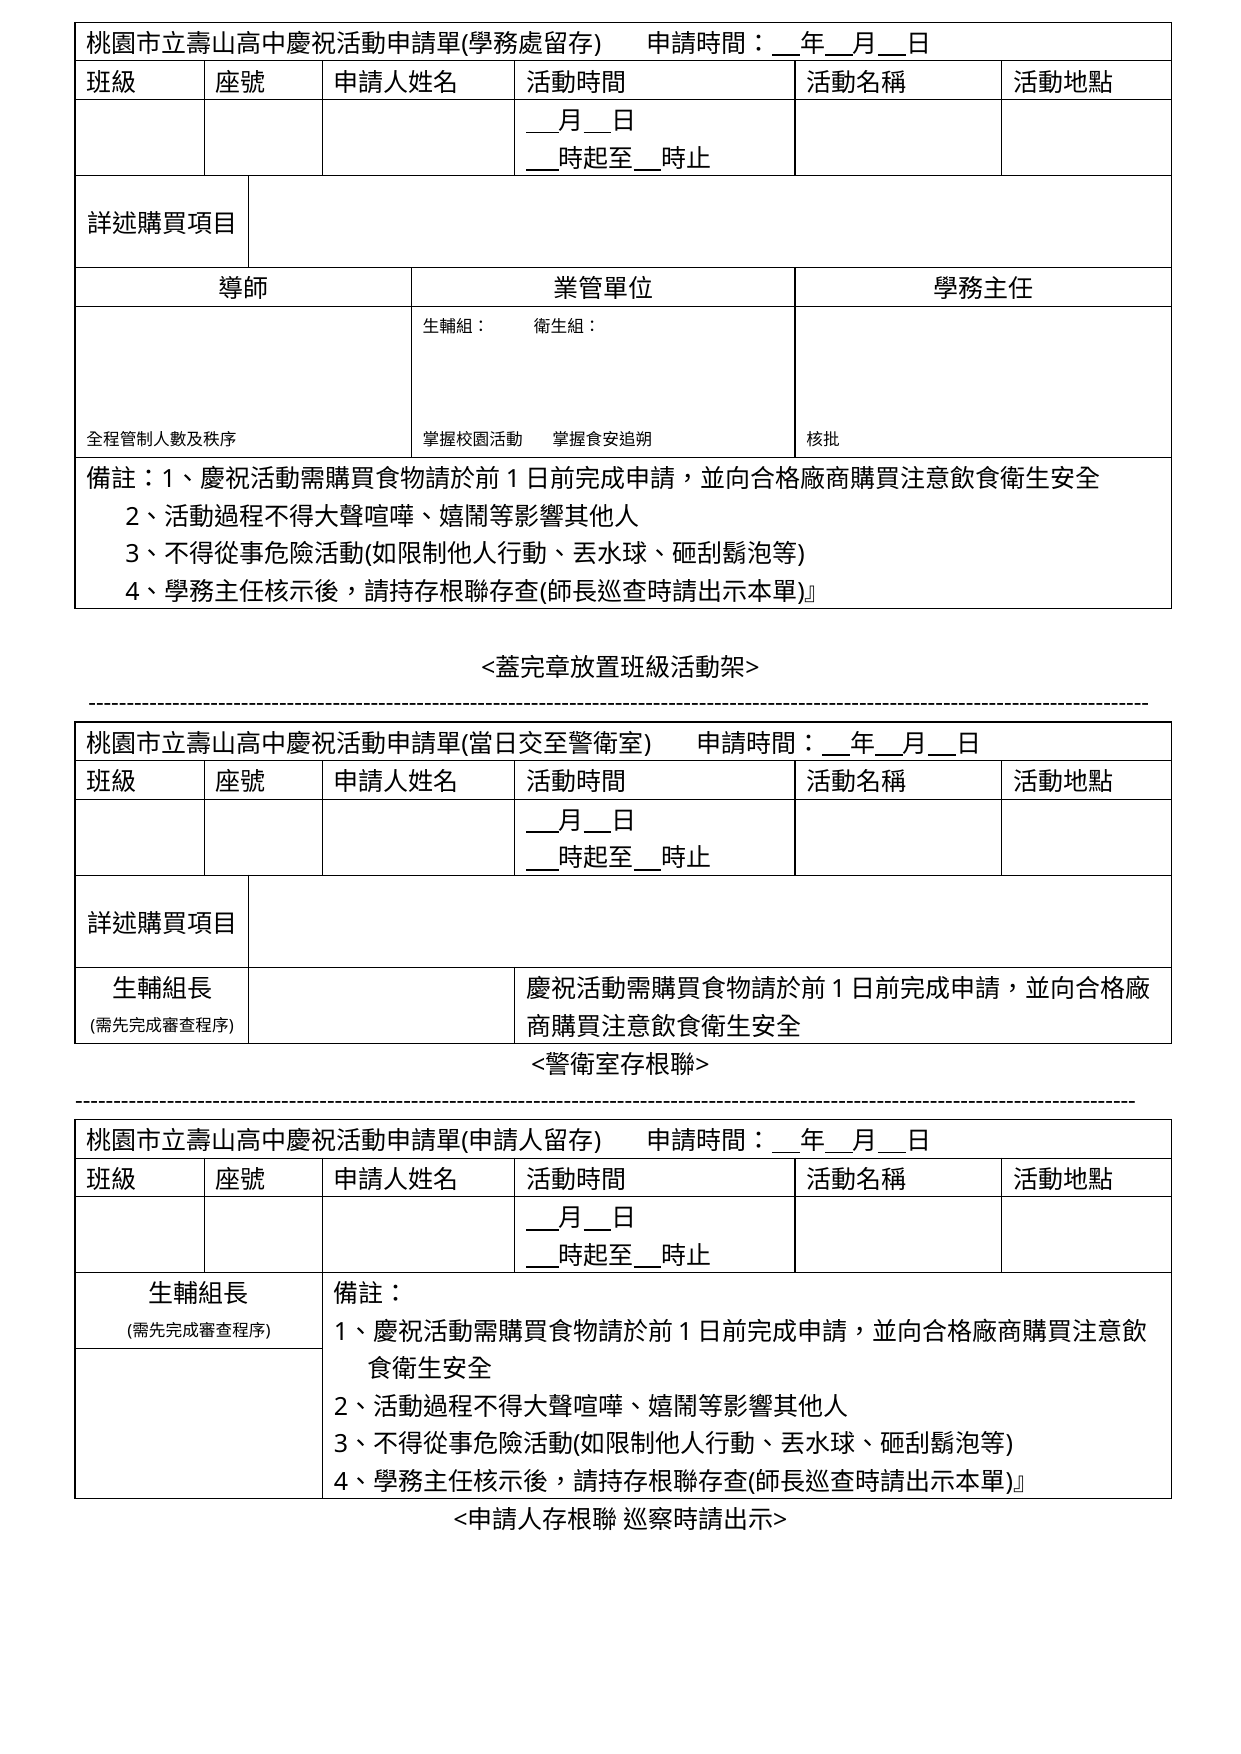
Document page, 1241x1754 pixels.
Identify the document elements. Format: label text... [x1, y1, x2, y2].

table_cell [249, 968, 514, 1043]
table_cell 生輔組長 (需先完成審查程序) [76, 968, 248, 1043]
table_cell [76, 100, 204, 175]
table_cell 活動時間 [515, 761, 794, 798]
table_cell 生輔組長 (需先完成審查程序) [76, 1273, 322, 1348]
text ------------------------------------------------------------------------------------------------------------------------------------------- [75, 1081, 1165, 1119]
table_header 桃園市立壽山高中慶祝活動申請單(申請人留存) 申請時間： 年 月 日 [76, 1120, 1171, 1157]
table_cell [205, 1197, 322, 1272]
table_cell [76, 1349, 322, 1498]
table_cell [249, 176, 1171, 267]
table_cell 生輔組： 衛生組： 掌握校園活動 掌握食安追朔 [412, 307, 794, 457]
table_cell 活動時間 [515, 61, 794, 99]
table_cell 學務主任 [796, 268, 1171, 306]
table_cell [205, 800, 322, 874]
table_cell [323, 100, 514, 175]
table_cell 備註： 1、慶祝活動需購買食物請於前1日前完成申請，並向合格廠商購買注意飲食衛生安全 2、活動過程不得大聲喧嘩、嬉鬧等影響其他人 3、不得從事危險活動(如限制他人行動、丟水球、砸刮鬍泡等) 4、學務主任核示後，請持存根聯存查(師長巡查時請出示本單)』 [323, 1273, 1171, 1498]
table_cell 業管單位 [412, 268, 794, 306]
table_cell 活動名稱 [796, 61, 1001, 99]
table_cell 申請人姓名 [323, 61, 514, 99]
table_cell [1002, 1197, 1171, 1272]
table_cell 活動地點 [1002, 61, 1171, 99]
table_cell [249, 876, 1171, 967]
table_cell 座號 [205, 61, 322, 99]
table_cell 申請人姓名 [323, 1159, 514, 1196]
table_cell 詳述購買項目 [76, 176, 248, 267]
table_cell 班級 [76, 1159, 204, 1196]
table_cell 導師 [76, 268, 411, 306]
text ------------------------------------------------------------------------------------------------------------------------------------------- [75, 684, 1165, 721]
table_header 桃園市立壽山高中慶祝活動申請單(當日交至警衛室) 申請時間： 年 月 日 [76, 723, 1171, 760]
table_cell 詳述購買項目 [76, 876, 248, 967]
table_cell [796, 100, 1001, 175]
table_cell 活動地點 [1002, 1159, 1171, 1196]
table_cell 月 日 時起至 時止 [515, 1197, 794, 1272]
table_cell 全程管制人數及秩序 [76, 307, 411, 457]
table_cell [796, 1197, 1001, 1272]
table_cell [323, 800, 514, 874]
table_cell [1002, 100, 1171, 175]
table_cell 活動名稱 [796, 1159, 1001, 1196]
table_cell [796, 800, 1001, 874]
table_cell 活動名稱 [796, 761, 1001, 798]
table_cell 慶祝活動需購買食物請於前1日前完成申請，並向合格廠商購買注意飲食衛生安全 [515, 968, 1171, 1043]
table_cell 申請人姓名 [323, 761, 514, 798]
table_cell 月 日 時起至 時止 [515, 800, 794, 874]
table_cell [76, 800, 204, 874]
table_cell 座號 [205, 1159, 322, 1196]
table_cell 班級 [76, 761, 204, 798]
table_cell [205, 100, 322, 175]
text <蓋完章放置班級活動架> [75, 646, 1165, 684]
table_header 桃園市立壽山高中慶祝活動申請單(學務處留存) 申請時間： 年 月 日 [76, 23, 1171, 60]
table_cell [323, 1197, 514, 1272]
table_cell 核批 [796, 307, 1171, 457]
table_cell [1002, 800, 1171, 874]
table_cell [76, 1197, 204, 1272]
table_cell 活動時間 [515, 1159, 794, 1196]
table_cell 備註：1、慶祝活動需購買食物請於前1日前完成申請，並向合格廠商購買注意飲食衛生安全 2、活動過程不得大聲喧嘩、嬉鬧等影響其他人 3、不得從事危險活動(如限制他人行動、丟水球、砸刮鬍泡等) 4、學務主任核示後，請持存根聯存查(師長巡查時請出示本單)』 [76, 458, 1171, 608]
text <申請人存根聯 巡察時請出示> [75, 1499, 1165, 1537]
table_cell 座號 [205, 761, 322, 798]
table_cell 班級 [76, 61, 204, 99]
table_cell 月 日 時起至 時止 [515, 100, 794, 175]
table_cell 活動地點 [1002, 761, 1171, 798]
text <警衛室存根聯> [75, 1044, 1165, 1081]
